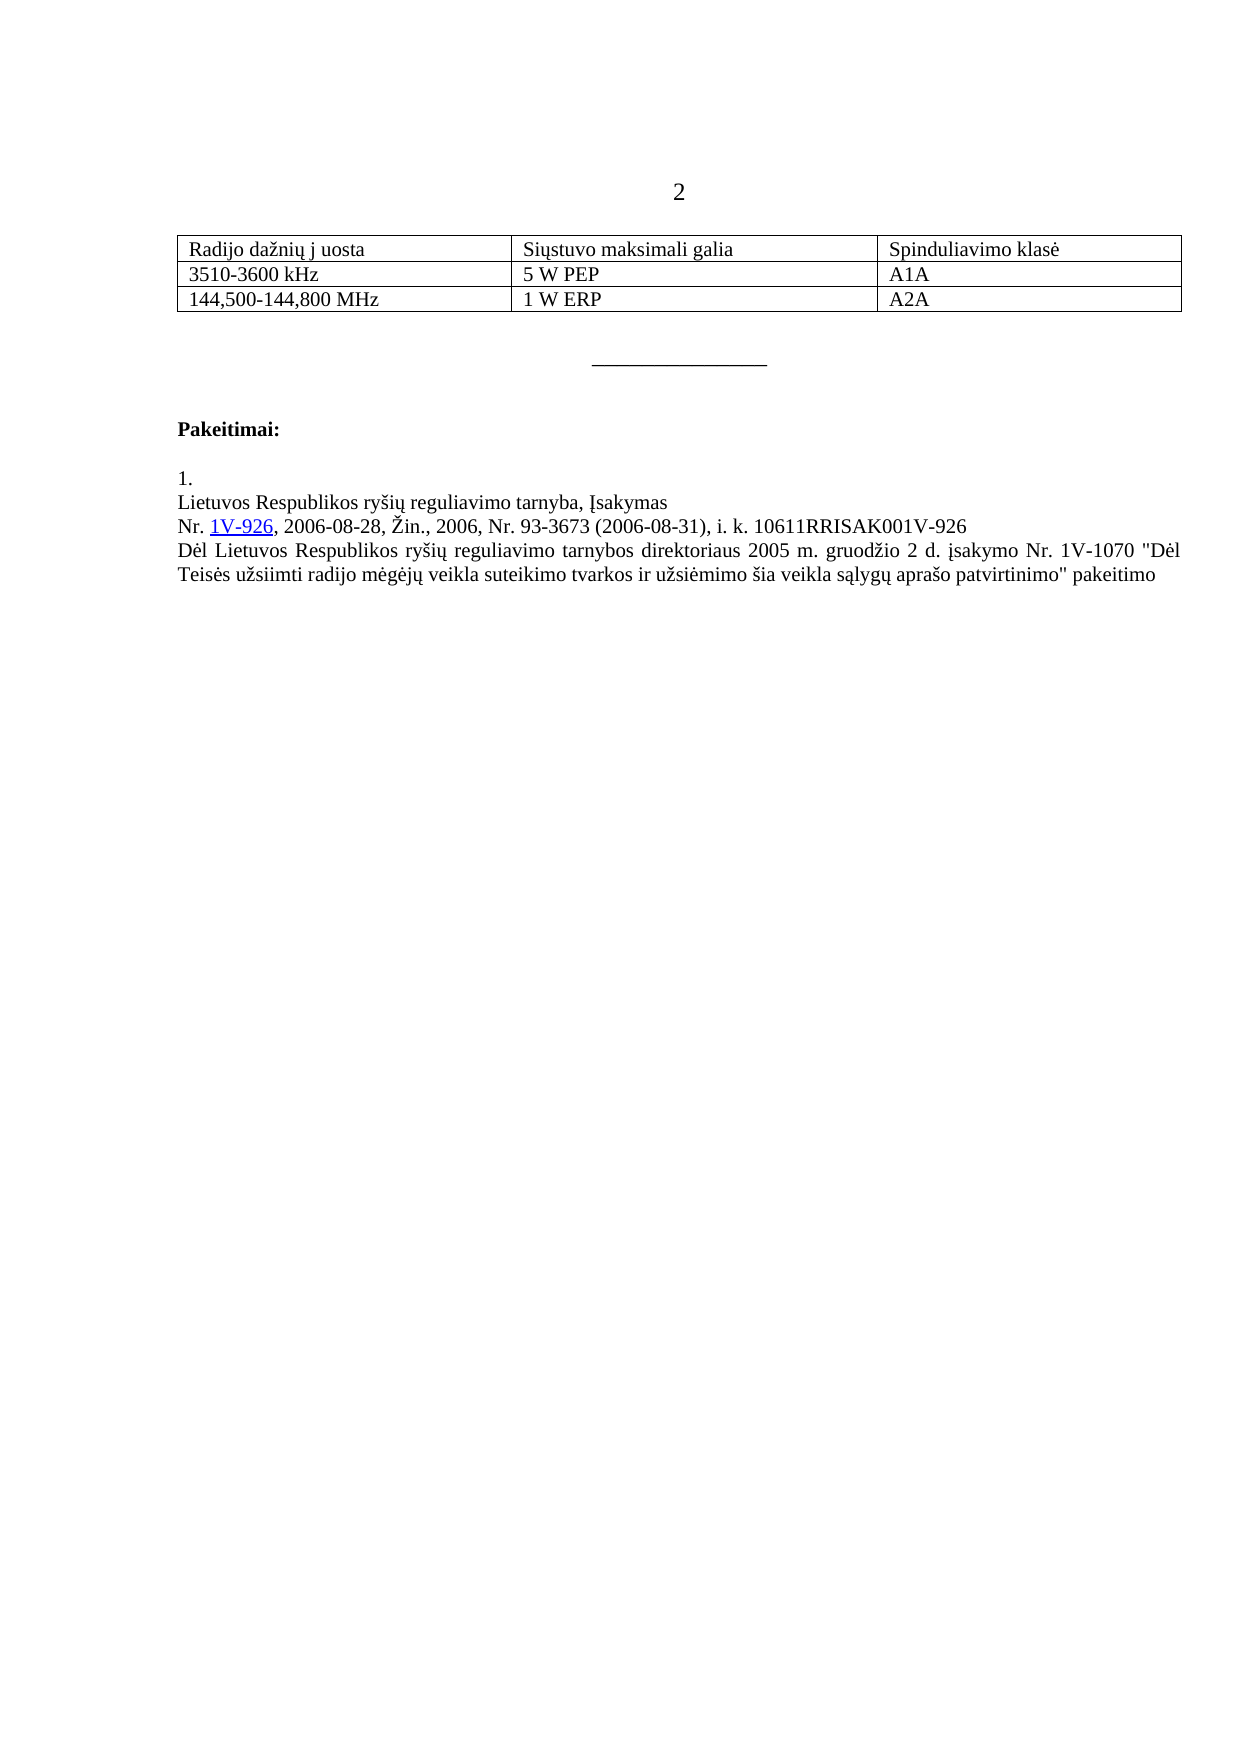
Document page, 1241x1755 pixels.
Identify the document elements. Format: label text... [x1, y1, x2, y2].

text Nr. 1V-926, 2006-08-28, Žin., 2006, Nr. 93-3673 (2006-08-31), i. k. 10611RRISAK001V-926 [177, 514, 1181, 538]
table_cell 5 W PEP [512, 262, 877, 286]
text Pakeitimai: [177, 417, 1181, 441]
table_header Siųstuvo maksimali galia [512, 236, 877, 261]
table_cell 1 W ERP [512, 287, 877, 311]
table_cell 144,500-144,800 MHz [178, 287, 511, 311]
text Dėl Lietuvos Respublikos ryšių reguliavimo tarnybos direktoriaus 2005 m. gruodžio 2 d. įsakymo Nr. 1V-1070 "Dėl Teisės užsiimti radijo mėgėjų veikla suteikimo tvarkos ir užsiėmimo šia veikla sąlygų aprašo patvirtinimo" pakeitimo [177, 538, 1181, 586]
text 1. [177, 466, 1181, 489]
table_header Spinduliavimo klasė [878, 236, 1181, 261]
text ______________ [177, 341, 1181, 369]
table_header Radijo dažnių j uosta [178, 236, 511, 261]
table_cell A2A [878, 287, 1181, 311]
table_cell 3510-3600 kHz [178, 262, 511, 286]
text Lietuvos Respublikos ryšių reguliavimo tarnyba, Įsakymas [177, 489, 1181, 514]
table_cell A1A [878, 262, 1181, 286]
